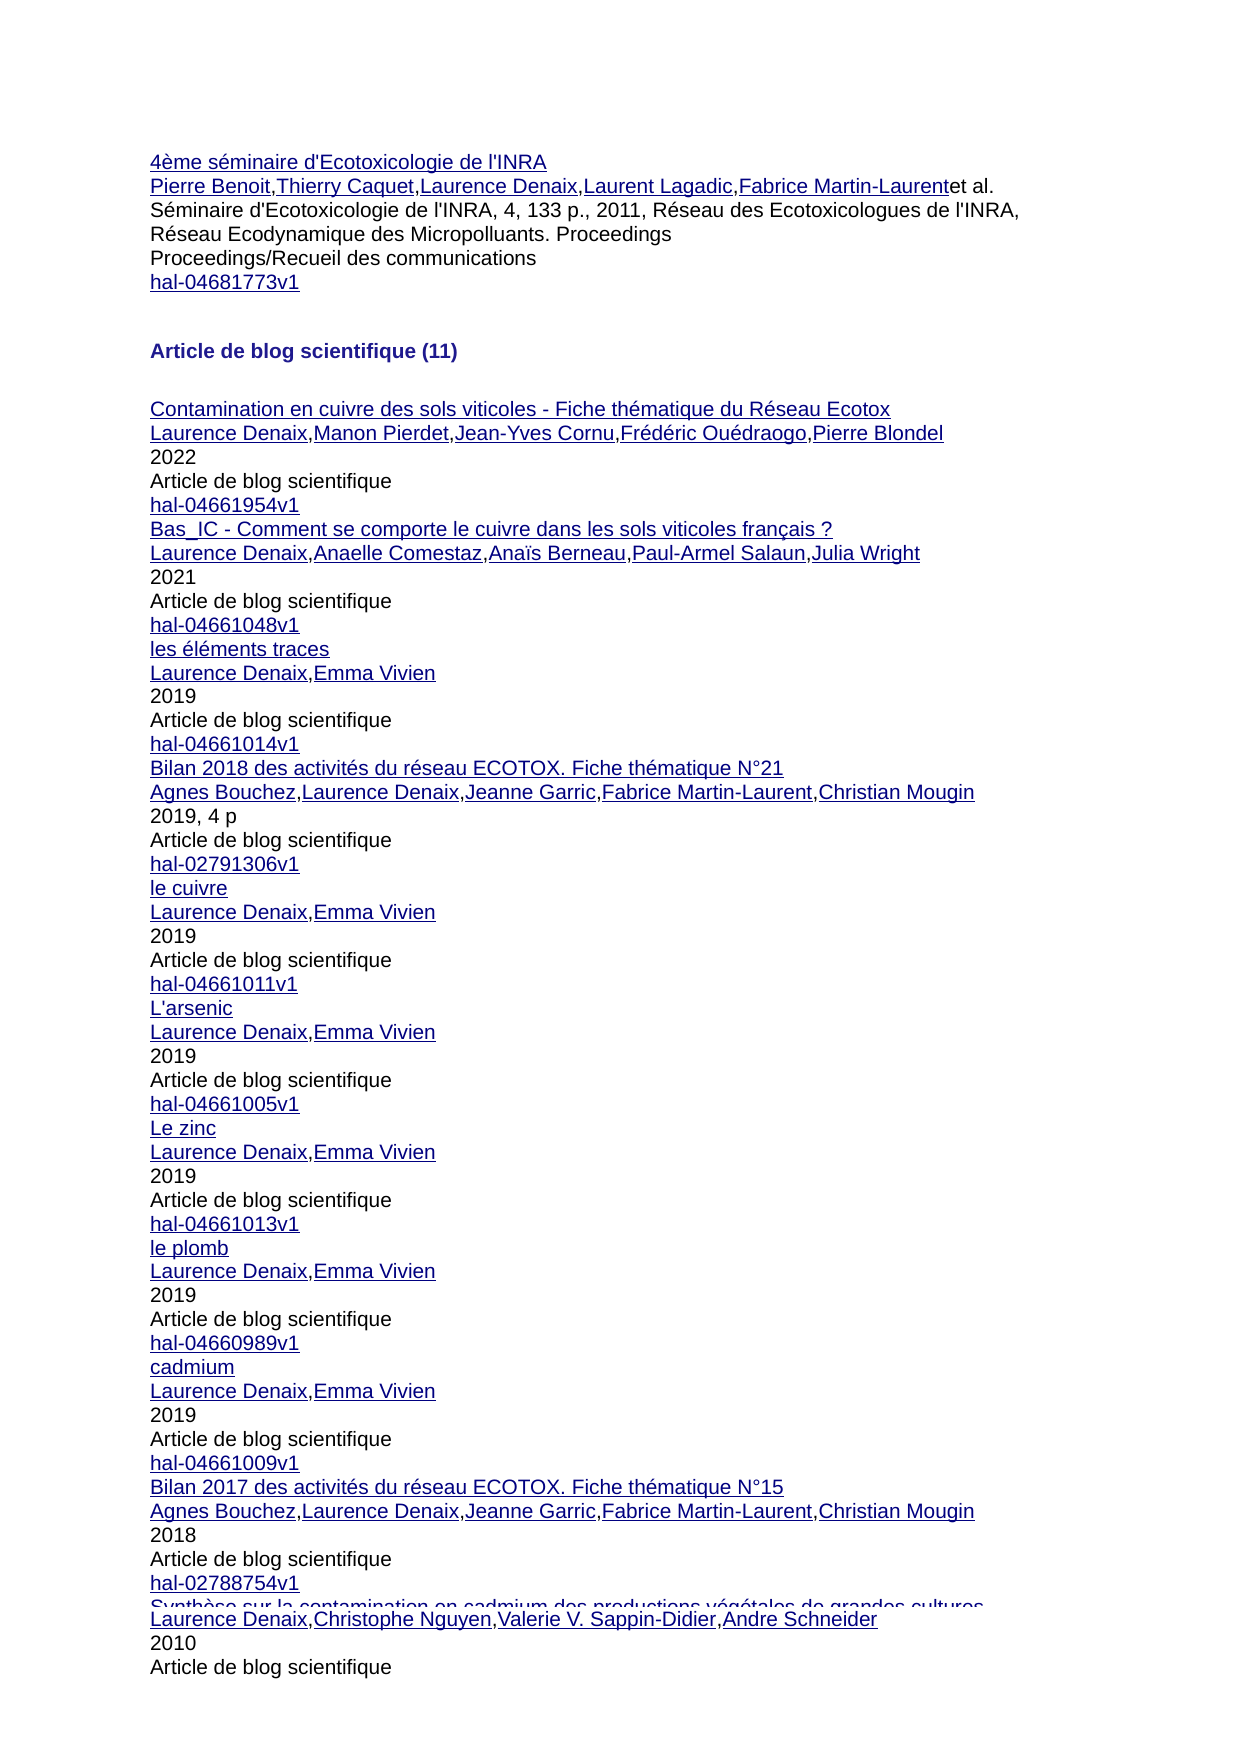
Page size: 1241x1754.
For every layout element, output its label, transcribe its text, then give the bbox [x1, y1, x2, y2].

table_cell Bilan 2018 des activités du réseau ECOTOX. Fiche thématique N°21 Agnes Bouchez,Laurence Denaix,Jeanne Garric,Fabrice Martin-Laurent,Christian Mougin 2019, 4 p Article de blog scientifique hal-02791306v1 [150, 756, 1090, 876]
table_cell 4ème séminaire d'Ecotoxicologie de l'INRA Pierre Benoit,Thierry Caquet,Laurence Denaix,Laurent Lagadic,Fabrice Martin-Laurentet al. Séminaire d'Ecotoxicologie de l'INRA, 4, 133 p., 2011, Réseau des Ecotoxicologues de l'INRA, Réseau Ecodynamique des Micropolluants. Proceedings Proceedings/Recueil des communications hal-04681773v1 [150, 150, 1090, 294]
table_header Contamination en cuivre des sols viticoles - Fiche thématique du Réseau Ecotox Laurence Denaix,Manon Pierdet,Jean-Yves Cornu,Frédéric Ouédraogo,Pierre Blondel 2022 Article de blog scientifique hal-04661954v1 [150, 397, 1090, 517]
table_cell L'arsenic Laurence Denaix,Emma Vivien 2019 Article de blog scientifique hal-04661005v1 [150, 996, 1090, 1116]
table_cell Le zinc Laurence Denaix,Emma Vivien 2019 Article de blog scientifique hal-04661013v1 [150, 1116, 1090, 1235]
table_cell les éléments traces Laurence Denaix,Emma Vivien 2019 Article de blog scientifique hal-04661014v1 [150, 636, 1090, 756]
table_cell Synthèse sur la contamination en cadmium des productions végétales de grandes cultures Laurence Denaix,Christophe Nguyen,Valerie V. Sappin-Didier,Andre Schneider 2010 Article de blog scientifique [150, 1595, 1090, 1679]
table_cell le plomb Laurence Denaix,Emma Vivien 2019 Article de blog scientifique hal-04660989v1 [150, 1235, 1090, 1355]
subtitle Article de blog scientifique (11) [150, 338, 1090, 362]
table_cell Bilan 2017 des activités du réseau ECOTOX. Fiche thématique N°15 Agnes Bouchez,Laurence Denaix,Jeanne Garric,Fabrice Martin-Laurent,Christian Mougin 2018 Article de blog scientifique hal-02788754v1 [150, 1475, 1090, 1595]
table_cell cadmium Laurence Denaix,Emma Vivien 2019 Article de blog scientifique hal-04661009v1 [150, 1355, 1090, 1475]
table_cell le cuivre Laurence Denaix,Emma Vivien 2019 Article de blog scientifique hal-04661011v1 [150, 876, 1090, 996]
table_cell Bas_IC - Comment se comporte le cuivre dans les sols viticoles français ? Laurence Denaix,Anaelle Comestaz,Anaïs Berneau,Paul-Armel Salaun,Julia Wright 2021 Article de blog scientifique hal-04661048v1 [150, 517, 1090, 636]
